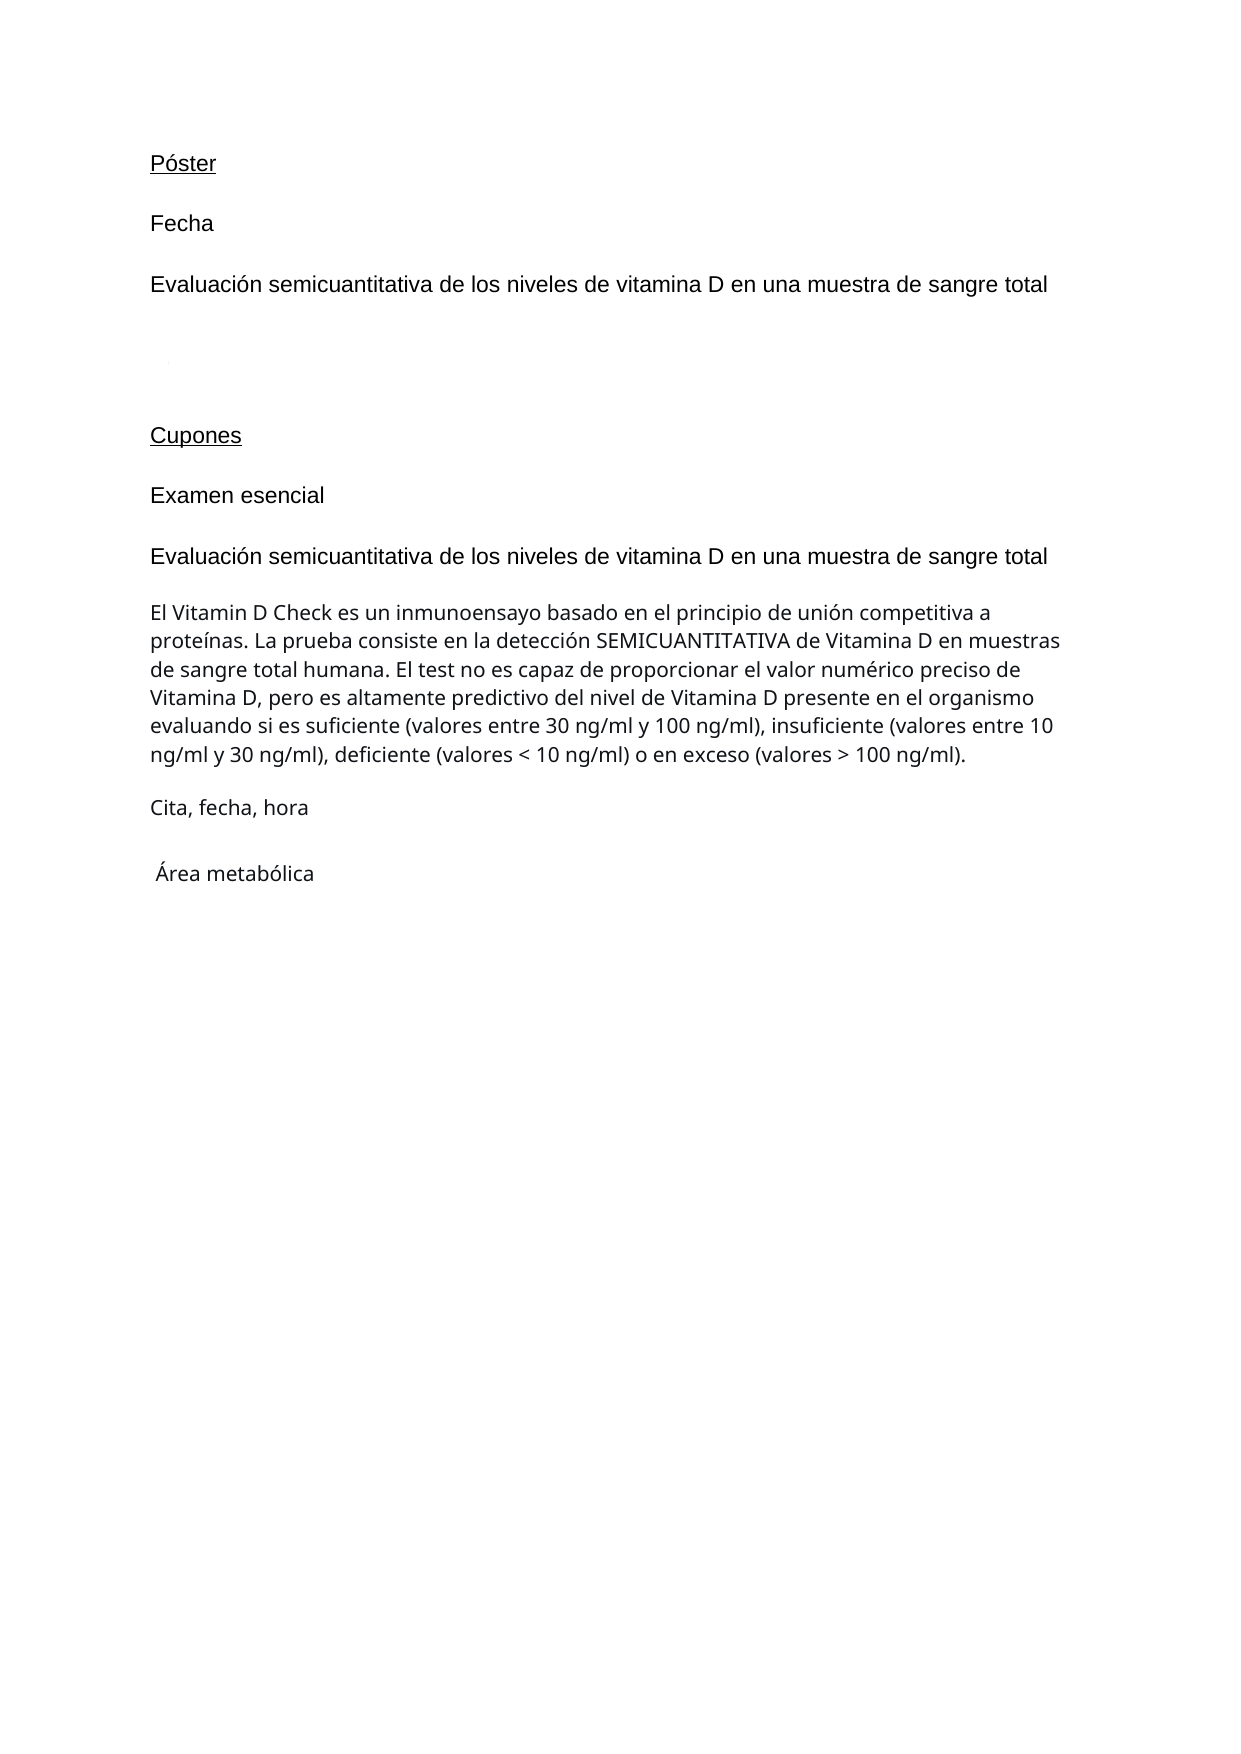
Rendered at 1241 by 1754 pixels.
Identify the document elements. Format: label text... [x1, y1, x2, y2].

text Póster [150, 150, 1090, 176]
text Cita, fecha, hora Área metabólica [150, 793, 1090, 887]
text Examen esencial [150, 482, 1090, 509]
text Evaluación semicuantitativa de los niveles de vitamina D en una muestra de sangre total [150, 271, 1090, 297]
text El Vitamin D Check es un inmunoensayo basado en el principio de unión competitiva a proteínas. La prueba consiste en la detección SEMICUANTITATIVA de Vitamina D en muestras de sangre total humana. El test no es capaz de proporcionar el valor numérico preciso de Vitamina D, pero es altamente predictivo del nivel de Vitamina D presente en el organismo evaluando si es suficiente (valores entre 30 ng/ml y 100 ng/ml), insuficiente (valores entre 10 ng/ml y 30 ng/ml), deficiente (valores < 10 ng/ml) o en exceso (valores > 100 ng/ml). [150, 598, 1090, 768]
text Fecha [150, 210, 1090, 237]
text Cupones [150, 422, 1090, 448]
text Evaluación semicuantitativa de los niveles de vitamina D en una muestra de sangre total [150, 543, 1090, 569]
